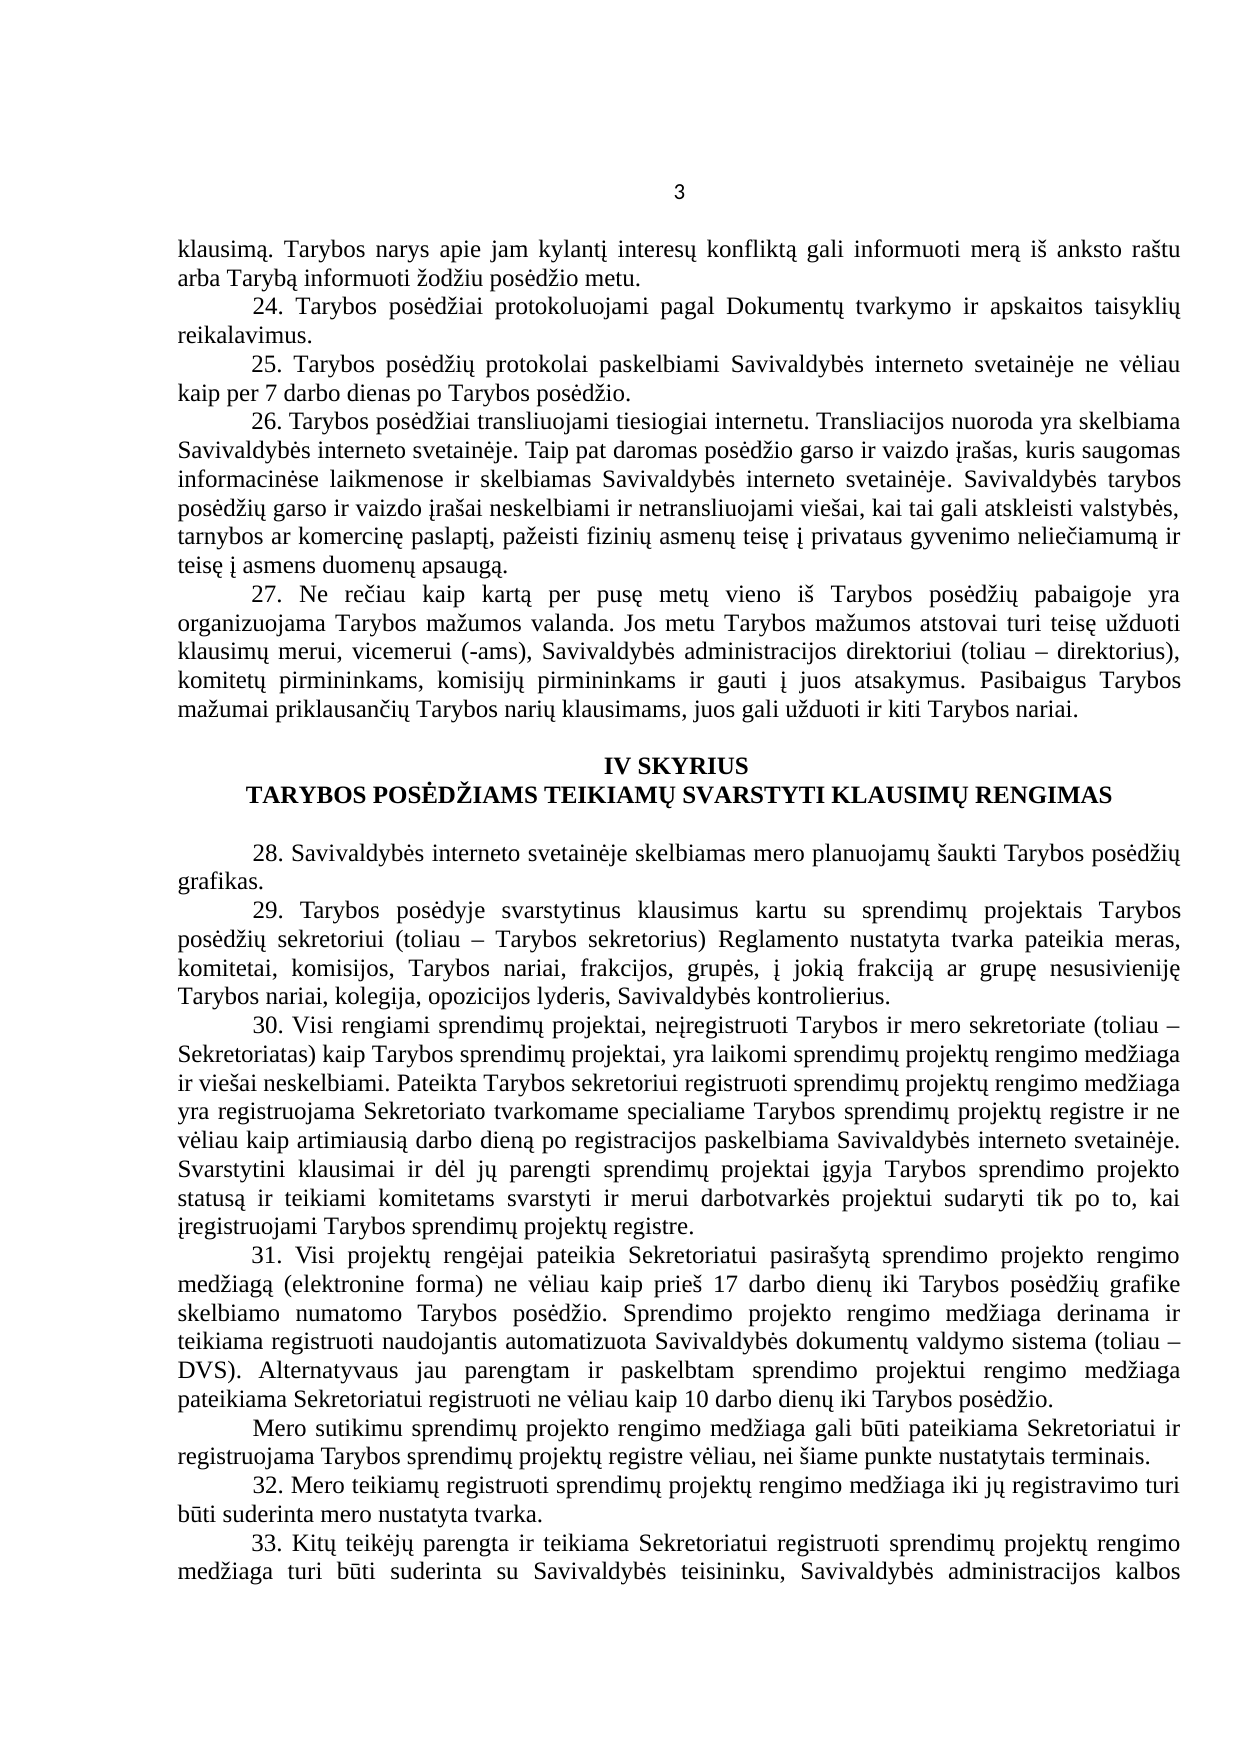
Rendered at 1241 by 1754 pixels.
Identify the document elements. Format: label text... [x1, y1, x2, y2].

text TARYBOS POSĖDŽIAMS TEIKIAMŲ SVARSTYTI KLAUSIMŲ RENGIMAS [177, 780, 1181, 809]
text 33. Kitų teikėjų parengta ir teikiama Sekretoriatui registruoti sprendimų projektų rengimo medžiaga turi būti suderinta su Savivaldybės teisininku, Savivaldybės administracijos kalbos [177, 1528, 1181, 1585]
text klausimą. Tarybos narys apie jam kylantį interesų konfliktą gali informuoti merą iš anksto raštu arba Tarybą informuoti žodžiu posėdžio metu. [177, 234, 1181, 291]
text 26. Tarybos posėdžiai transliuojami tiesiogiai internetu. Transliacijos nuoroda yra skelbiama Savivaldybės interneto svetainėje. Taip pat daromas posėdžio garso ir vaizdo įrašas, kuris saugomas informacinėse laikmenose ir skelbiamas Savivaldybės interneto svetainėje. Savivaldybės tarybos posėdžių garso ir vaizdo įrašai neskelbiami ir netransliuojami viešai, kai tai gali atskleisti valstybės, tarnybos ar komercinę paslaptį, pažeisti fizinių asmenų teisę į privataus gyvenimo neliečiamumą ir teisę į asmens duomenų apsaugą. [177, 406, 1181, 579]
text 27. Ne rečiau kaip kartą per pusę metų vieno iš Tarybos posėdžių pabaigoje yra organizuojama Tarybos mažumos valanda. Jos metu Tarybos mažumos atstovai turi teisę užduoti klausimų merui, vicemerui (-ams), Savivaldybės administracijos direktoriui (toliau – direktorius), komitetų pirmininkams, komisijų pirmininkams ir gauti į juos atsakymus. Pasibaigus Tarybos mažumai priklausančių Tarybos narių klausimams, juos gali užduoti ir kiti Tarybos nariai. [177, 579, 1181, 723]
text 28. Savivaldybės interneto svetainėje skelbiamas mero planuojamų šaukti Tarybos posėdžių grafikas. [177, 838, 1181, 895]
text 24. Tarybos posėdžiai protokoluojami pagal Dokumentų tvarkymo ir apskaitos taisyklių reikalavimus. [177, 291, 1181, 349]
text 29. Tarybos posėdyje svarstytinus klausimus kartu su sprendimų projektais Tarybos posėdžių sekretoriui (toliau – Tarybos sekretorius) Reglamento nustatyta tvarka pateikia meras, komitetai, komisijos, Tarybos nariai, frakcijos, grupės, į jokią frakciją ar grupę nesusivieniję Tarybos nariai, kolegija, opozicijos lyderis, Savivaldybės kontrolierius. [177, 895, 1181, 1010]
text 25. Tarybos posėdžių protokolai paskelbiami Savivaldybės interneto svetainėje ne vėliau kaip per 7 darbo dienas po Tarybos posėdžio. [177, 349, 1181, 406]
text 31. Visi projektų rengėjai pateikia Sekretoriatui pasirašytą sprendimo projekto rengimo medžiagą (elektronine forma) ne vėliau kaip prieš 17 darbo dienų iki Tarybos posėdžių grafike skelbiamo numatomo Tarybos posėdžio. Sprendimo projekto rengimo medžiaga derinama ir teikiama registruoti naudojantis automatizuota Savivaldybės dokumentų valdymo sistema (toliau – DVS). Alternatyvaus jau parengtam ir paskelbtam sprendimo projektui rengimo medžiaga pateikiama Sekretoriatui registruoti ne vėliau kaip 10 darbo dienų iki Tarybos posėdžio. [177, 1240, 1181, 1413]
text 32. Mero teikiamų registruoti sprendimų projektų rengimo medžiaga iki jų registravimo turi būti suderinta mero nustatyta tvarka. [177, 1470, 1181, 1528]
text Mero sutikimu sprendimų projekto rengimo medžiaga gali būti pateikiama Sekretoriatui ir registruojama Tarybos sprendimų projektų registre vėliau, nei šiame punkte nustatytais terminais. [177, 1413, 1181, 1470]
text IV SKYRIUS [177, 751, 1181, 780]
text 30. Visi rengiami sprendimų projektai, neįregistruoti Tarybos ir mero sekretoriate (toliau – Sekretoriatas) kaip Tarybos sprendimų projektai, yra laikomi sprendimų projektų rengimo medžiaga ir viešai neskelbiami. Pateikta Tarybos sekretoriui registruoti sprendimų projektų rengimo medžiaga yra registruojama Sekretoriato tvarkomame specialiame Tarybos sprendimų projektų registre ir ne vėliau kaip artimiausią darbo dieną po registracijos paskelbiama Savivaldybės interneto svetainėje. Svarstytini klausimai ir dėl jų parengti sprendimų projektai įgyja Tarybos sprendimo projekto statusą ir teikiami komitetams svarstyti ir merui darbotvarkės projektui sudaryti tik po to, kai įregistruojami Tarybos sprendimų projektų registre. [177, 1010, 1181, 1240]
